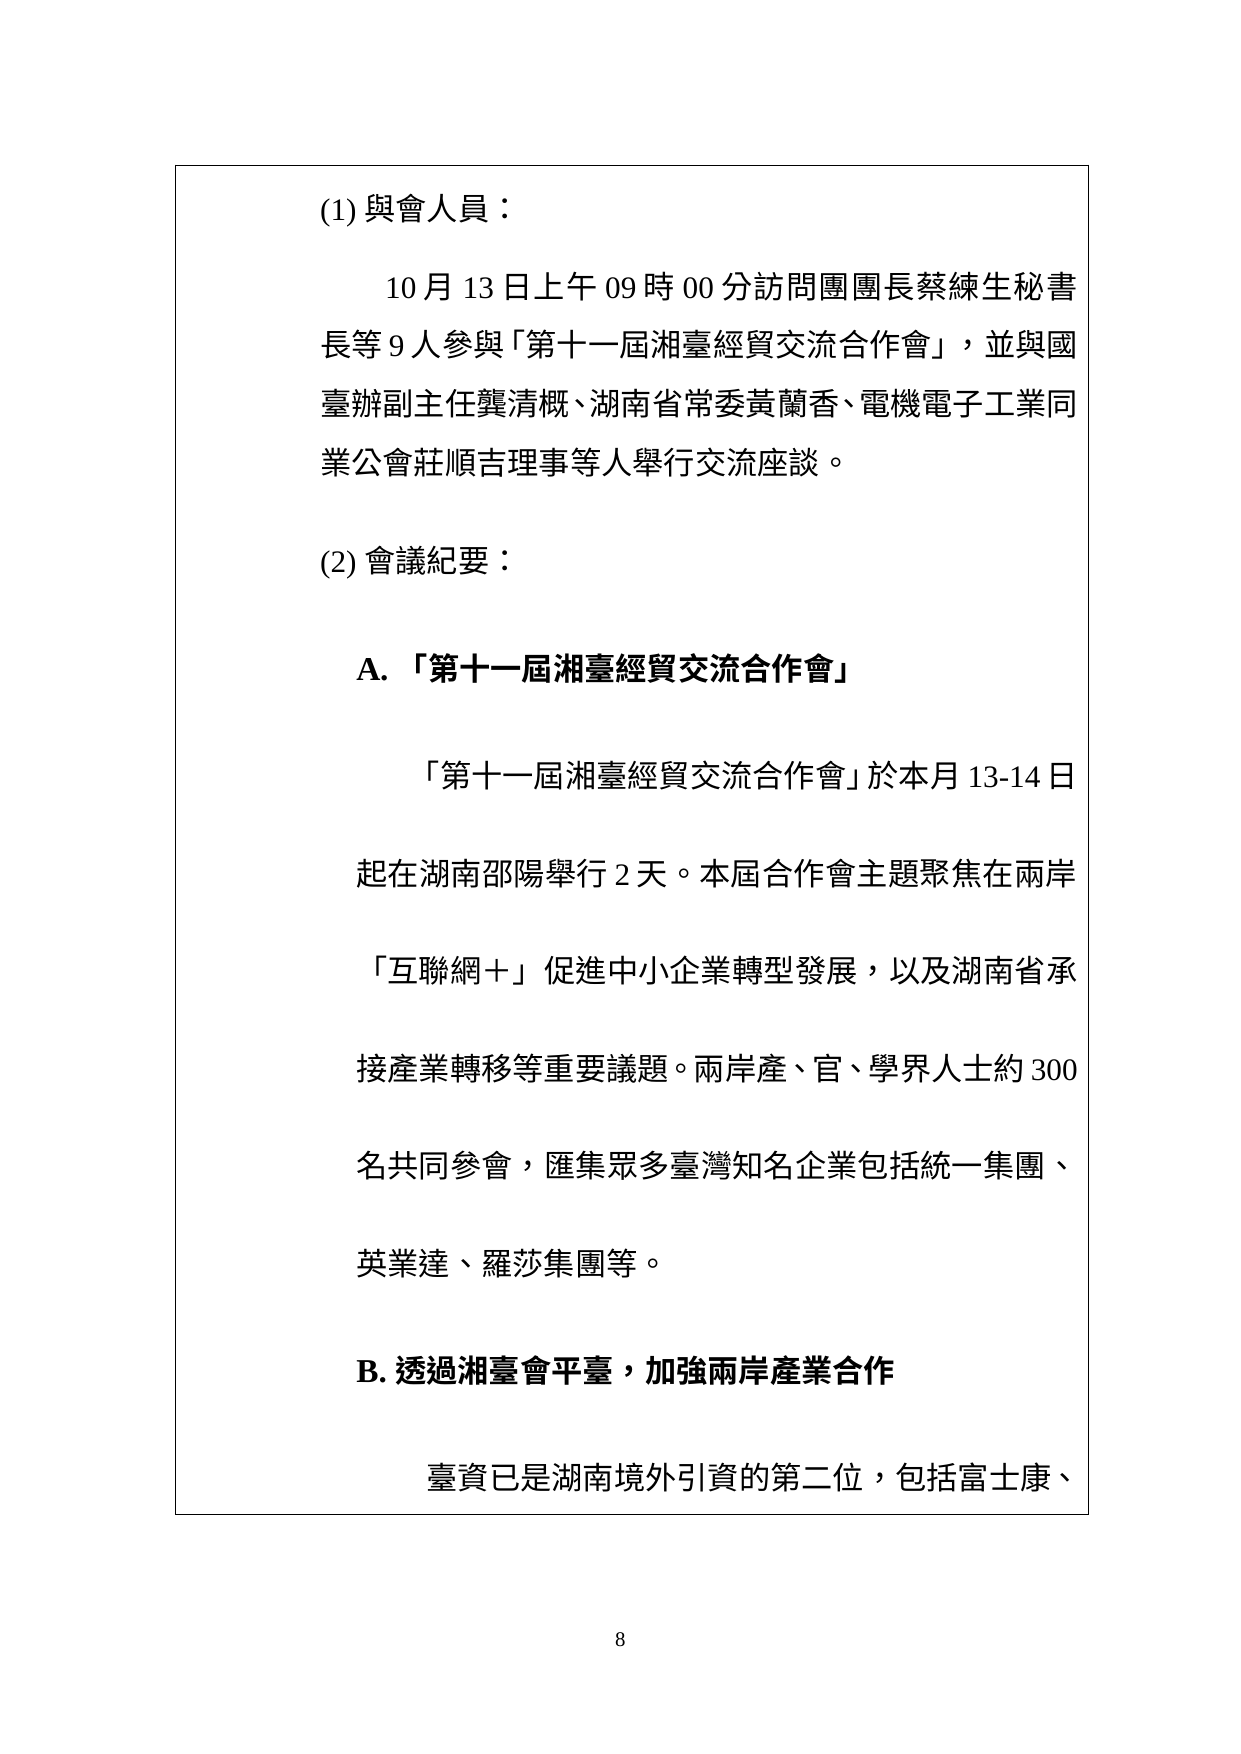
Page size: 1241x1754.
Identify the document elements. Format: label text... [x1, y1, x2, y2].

table_cell 交流活動基本資料 活動名稱：「兩岸投資交流訪問團」 活動日期：104年10月12日至17日 主辦單位：中華民國全國工業總會 接待單位： 湖南省：湖南省政府、湖南省工商業聯合會（以下簡稱湖南省工商聯）、步步高集團、九龍集團等。 江蘇省：江蘇省政府、南京市政府、蘇寧控股集團、華潤集團、南京奧賽康藥業等。 報告撰寫人服務單位：經濟部投資審議委員會 活動（會議）重點 活動性質 104年度經濟部「促進陸商來臺投資專案計畫」，鎖定對臺灣有益於兩岸產業供應鏈合作、開拓兩岸或全球市場之陸資企業者，籌組機動招商團赴中國大陸進行招商工作，並邀請國內官員、學者專家、產業界代表或業者、專業代理人（律師及會計師）及相關單位與當地的商會及陸企舉行交流座談，交換具體意見，增進陸商對臺了解並強化投資意願。（本團行程表、團員名單如附件1、2）。本次投資訪問團為提高本次招商團的效益，考量江蘇省為20家「優先引進之重點陸企」占比最多的省市，並配合「第十一屆湘臺經貿交流合作會」於10月13日（二）舉辦，整體將以江蘇為主，湖南為輔的形式安排。本團先赴湖南參與該論壇，並與「優先引進之重點陸企」中湖南的兩家企業─湖南九龍集團、步步高集團對接，再赴江蘇與當地「優先引進之重點陸企」對接。 活動內容 我方團員名單： 工業總會秘書長蔡練生等4位；經濟部投資審議委員會組長楊淑玲、經濟部生技醫藥產業發展推動小組組長胡慶龍、東亮冷凍有限公司總經理曾俊棋、臺北金融大樓股份有限公司大樓租賃部經理林哲雄、資誠聯合會計師事務所會計師何淑敏、理律法律事務所律師詹致瑋、勤業眾信聯合會計師事務所協理李靜秀，共計11人。 陸方主要代表如下： 中央官方單位：國臺辦副主任龔清概。 湖南官方單位： 湖南省政府：省常委黃蘭香。 湖南省經濟和信息化委員會：主任謝超英、中小企業服務指導處處長夏俊輝、副處長周平、處級幹部謝湘江、中小企業服務中心副主任鄭明。 湖南省臺灣事務辦公室：副主任傅雷、經濟處處長陳軍。 湖南民間單位： 湖南省工商聯：主任湯新華、秘書長漆平波、連絡處處長許量、青年企業家商會副會長李雅璇。 湖南金榮企業(集團)有限公司：總裁李文金、經理羅娟。 步步高業連鎖股份有限公司：總裁陳志強。 湖南九龍經貿集團有限公司：總裁彭青松、貿易事業部總經理姚民、戰略發展部部長吳躍文。 湖南麓谷置業有限公司：董事長楊波。 中部生物谷科技有限公司：副總裁張玉琴。 湖南天康科技有限公司：董事長高澤斌。 雅寧醫療器械有限公司：董事長涂先明。 湖南九華生物科技有限公司：董事長王裕翔 長沙維寧醫療器械有限公司：總經理彭以剛。 湖南湘恆律師事務所：主任鄭宇敦。 江蘇官方單位： 江蘇省政府：臺辦經濟處處長楊劍、副處長李曉志、主任科員劉希佳。 南京市政府：臺辦副主任季斌、經濟處主任科員張沖、主任科員薛荔。 南京市秦淮區政府：副區長裴清海、投資促進局局長吳杰、副局長雷明。 江蘇民間單位： 江蘇省工商業聯合會：聯絡處處長周強軍 蘇寧雲商集團股份有限公司：副總裁王哲、超市公司總經理馮駿、海外購事業部商品部總經理助理睦毅、海外購事業部商品部經理陳鵬、海外購事業部商品部招商經理王玉輝。 南京奧賽康藥業股份有限公司：副總經理兼江寧生產中心總經理蔡繼蘭、副總經理張建義、生產總監杭以榮、設備總監耿恆海。 華潤集團：蘇果超市有限公司副總經理湯健。 江蘇省供銷合作總社：副主任郭盛強。 鵬欣集團：南京水游城商業管理有限公司副總經理熊志偉、南京水游城假日酒店總經理黃岳 本次訪問團重要活動紀要如下： 「第十一屆湘臺經貿交流合作會」 與會人員： 10月13日上午09時00分訪問團團長蔡練生秘書長等9人參與「第十一屆湘臺經貿交流合作會」，並與國臺辦副主任龔清概、湖南省常委黃蘭香、電機電子工業同業公會莊順吉理事等人舉行交流座談。 會議紀要： 「第十一屆湘臺經貿交流合作會」 「第十一屆湘臺經貿交流合作會」於本月13-14日起在湖南邵陽舉行2天。本屆合作會主題聚焦在兩岸「互聯網＋」促進中小企業轉型發展，以及湖南省承接產業轉移等重要議題。兩岸產、官、學界人士約300名共同參會，匯集眾多臺灣知名企業包括統一集團、英業達、羅莎集團等。 透過湘臺會平臺，加強兩岸產業合作 臺資已是湖南境外引資的第二位，包括富士康、旺旺集團、聯華電子、九興控股、統一集團、頂新集團、臺達電子、國產實業等知名企業紛紛落戶湖南。隨著我政府於2009年6月底開放陸資來臺投資，兩岸展開雙向投資的新局，湘企也能可透過與臺灣企業的合作，逐步建立企業品牌形象、提升本身生產效率與產品附加價值，連結全球。透過湘臺會的合作平臺，雙方可就五方面加強合作，包括科技創新領域合作、推進製造產業的升級、拓展農業附加價值合作、深化現代服務業合作，逐步穩健落實雙邊產業合作的項目，共同促進雙邊的經貿關係。 加強湖南與臺灣中小企業交流合作框架協定 工業總會秘書長蔡練生表示，隨著大陸沿海地區人力、土地成本攀升，不少臺資企業逐漸轉移至大陸內陸地區發展，有的臺商選擇移至東南亞國家，有的則選擇大陸內陸地區，已有不少臺商從廣東沿海轉移至江西、湖南等地。像湖南有七千多萬人口和廣大腹地，對臺商而言，除了可以當成生產基地，也可以是發展的市場。 為加強兩邊經貿交流合作的深化，工業總會與湖南省經濟和信化委員會簽署「加強湖南與臺灣中小企業交流合作框架協定」，內容涵蓋建立資訊溝通機制、產業對接、企業服務等合作內容，透過雙邊的框架協定的簽訂，將為更多未來有意願赴臺投資的陸商提供更好的服務條件。 訪問團與湖南省經信委舉行交流座談 與會人員： 10月13日下午18時00分訪問團團長蔡練生秘書長等9人拜會湖南省經信委主任謝超英、中小企業處長夏俊輝、副處長周平、處級幹部謝湘江、中小企業服務中心副主任鄭明，以及湖南省臺辦副主任傅雷、經濟處處長陳軍等7人。 會議紀要： 訪問團團長蔡練生秘書長表示，湖南2015年上半年對外直接投資額達到9.76億美元，同比增長130.5%，湖南「走出去」的成果亮眼，但湖南在臺投資並不顯著，在臺投資多以設立辦事處為主。但湖南截至今年上半年，已累計批准臺資項目2348個，合同臺資額74.43億美元，實際到位臺資61.33億美元。對臺招商引資居境外引資第2位。 根據2015年上半年湖南所發佈的《湖南對接「一帶一路」戰略推動優勢企業「走出去」實施方案》，推薦臺灣能作為是湘企走出去的支點，來臺投資將能加快國際化步伐，承接臺灣優勢產業轉移。臺灣經驗確實可協助中國大陸產業進行轉型升級，兩岸產業優勢互補充滿機會，更有機會一同拓展國際經貿合作空間。 訪問團與湖南省工商聯合會舉行交流座談 與會人員： 10月14日上午09時30分訪問團團長蔡練生秘書長等9人拜會湖南省工商聯主任湯新華、秘書長漆平波、步步高業連鎖股份有限公司總裁陳志強、湖南九龍經貿集團有限公司總裁彭青松、湖南金榮企業（集團）有限公司總裁李文金、中部生物谷科技有限公司副總裁張玉琴、雅寧醫療器械有限公司董事長涂先明、湖南九華生物科技有限公司董事長王裕翔等17人。 會議紀要： 雙方共建交流平臺，深化產業合作機會 訪問團團長蔡練生秘書長肯定湖南工商聯在湖南當地輔導企業、推動市場開放，為湘企走向世界做出了積極的貢獻。湖南工商聯更是湖南歷史最悠久，至今已跨越60多年，會員數多達16萬家，本地首屈一指的工商團體。工業總會1948年於南京成立，目前已涵蓋臺灣159個產業公會，所屬會員廠商達10萬餘家，產值約占臺灣GDP將近3成，達新臺幣13.5兆元，也是臺灣最大、最具影響力的工商團體。透過工業總會和湖南工商聯共同搭起的平臺，協助兩邊的企業深化產業合作，共同激盪促進雙邊經貿發展的機會，讓雙邊的人民都能分享兩岸合作的紅利。 「十三五規劃」下，兩岸產業合作的重要性 在「十三五規劃」下的中國大陸經貿環境，較以往最大的不同在於，過去幾十年高速經濟發展的狀態在未來，將逐漸降速到成為經濟新常態7%的速度發展，並且要擺脫過去以出口為主，未來將以內需為主的市場結構。臺商過去兩頭在外，現在也需要面臨新的改變，開始需要了解以及融入大陸的市場。 中國大陸的服務業中短期將受惠於城鎮化的政策而有高速的成長，這也促使目前第二波臺商到大陸的投資將以服務業為最大宗。現行臺灣的金融業已陸續於中國大陸各地佈點，包括臺灣銀行、富邦銀行、土地銀行等臺灣大型金融機構，並促成許多兩岸指標型的合作案，諸如中國信託入股大陸中信銀行，國泰產險與阿里巴巴控股的螞蟻金服取得資本的合作等，象徵兩岸未來在服務業合作的趨勢將越來越顯著。 投資臺灣，兩岸攜手走向國際市場 近一兩年兩岸不約而同皆針對製造業的轉型提出相關的政策，以及提出實際方面的做法。中國大陸以「中國製造2025」為核心，首要為提高製造業創新能力、加快轉型升級，全面提高發展品質和核心競爭力。目標促使中國大陸由「製造大國」轉型成「製造強國」；臺灣則是提出生產力4.0，以智慧自動化做基礎，盼協助包括製造業、農業與服務業等各行各業，做到「虛（網路）實（生產線）整合」，加強運用智慧機器人、物聯網與大數據。 在兩岸分別提出製造業轉型的大戰略下，某些領域是相互重疊，包括利用互聯網+連結製造產業的智能化、雲端化、大數據化等，兩岸都具有相互合作的利基。臺灣由於在創新研發比較齊備，國際化程度高，陸企將能透過到臺灣投資實現走向世界的願景，再加上臺灣具有豐沛的研發能量以及平均素質高的人力資源，陸企亦能在臺灣建立創新研發中心，提升企業內部製程及研發的競爭力。最後臺灣的國際化程度高，也使得臺灣容易通過國際的認證，藉由投資臺灣，讓兩岸未來合作的空間無限寬廣。 訪問團副團長楊淑玲組長補充臺灣已於2009年6月正式開放陸資來臺，陸資可透過個人、公司或是經由第三地轉投資臺灣。在臺的投資模式可以是設立子公司、分工或是採合資的方式經營。目前對陸資的開放項目幅度，製造業的方面已達97%，另外，半數以上的服務業皆已對陸資開放。此外，臺灣在國際的評比上也屢獲不錯的佳績，2014年WEF全球競爭力臺灣排名全球第14位，美國「商業環境風險評估公司」（BERI）在今年8月所公布的《投資環境風險評估報告》，臺灣排名第4，僅次於新加坡、瑞士及德國。 臺灣國際化程度高、研發能量豐沛，對企業而言，投資臺灣具有相當大的吸引力，例如浙江愛麗芬公司來了臺灣後，借助臺灣的國際平臺，使得該企業的國際訂單多了兩成，悅達看中臺灣紡織業研發實力，投資臺灣南緯共同合作開發機能性布料，上海復星同樣也看好臺灣生醫技術和研發環境，投資臺灣漢霖從事生技醫療的研究。 訪問團團長蔡練生秘書長指出，工業總會為促進兩岸經貿發展、深化兩岸產業交流，以及搭建兩岸企業合作平臺，將會思考如何強化服務已在台灣投資的陸資企業，建構一個適合的平台，加強兩岸企業交流之平臺，並將擬請相關主管機關官員或學者專家說明臺灣產業及社會環境，以建構更友善的投資環境。未來湖南工商聯合會的會員團體瑞有意願來臺投資，工業總會及其平臺將能提供必要的協助以及排除來臺的投資障礙。最後，更希望藉此次的合作，能為雙邊共同促進兩岸經貿發展、深化兩岸產業交流邁向一大步。 訪問團與江蘇省政府舉行交流座談 與會人員： 10月14日下午18時30分訪問團團長蔡練生秘書長等9人拜會江蘇省臺辦經濟處處長楊劍、副處長李曉志、主任科員劉希佳等人。 會議紀要： 臺灣投資環境優勢與陸資來臺概況 訪問團團長蔡練生秘書長表示，臺灣於2009年6月底開放陸資來臺投資，兩岸展開雙向投資的新局。截至目前，臺灣累計開放408項業別項目，涵蓋製造業、服務業及公共工程，其中製造業開放幅度達97%，服務業及公共建設之開放幅度達51%。截至2015年8月底止，共有710件投資案，投資金額突破12.7億美元。就金額而言，投資業別集中在批發及零售、銀行業、港埠業，各占25.42%、15.76%、11.38%。 2010年臺灣營利事業所得稅稅率已調降至17%，加值型營業稅稅率5%，中國大陸則分別為所得稅稅率25%，加值型營業稅17%。在中國大陸經濟邁入新常態之際，成長動力將由製造業轉向服務業，臺灣具有國際競爭力的租稅環境，相當適合陸企來臺投資，臺灣經驗可協助中國大陸產業進行轉型升級，兩岸產業優勢互補充滿機會。 透過與臺灣合作，提高國際化程度 訪問團團長蔡練生秘書長表示「走出去」是中國大陸現在一個很重要的政策，過去工業總會接待很多大陸官員到臺灣，都是以「招商引資」為主，現在慢慢轉為要「如何臺灣合作」、「如何兩岸有序分工」，讓中國大陸的企業能夠藉著走出去，轉型升級，提升企業國際競爭力。 近年兩岸不約而同都面臨產業發展的阻礙，再加上大陸經濟成長不如預期，無疑更是雪上加霜。若在這個時機下，中國大陸企業透過與臺灣企業合作，發揮「1+1>2」的縱效，走向國際，而臺灣企業藉著與中國大陸企業的合作，打進中國大陸市場，帶動兩岸產業的合作，點燃成長的動能，這無異是兩岸企業合作的契機，也是推動陸企來臺投資的意義和價值。 兩岸恢復經貿交流發展迄今，取得良好的進展 兩岸持續深化經貿交流，將為兩岸關係和平發展創造更多的有利條件。自2008年5月展開制度化協商以來，兩岸兩會協商取得了豐碩成果。到目前為止，兩岸已共簽署21項協議，達成2項共識，開放陸資來臺、兩岸大三通、開放陸客來臺自由行等，互動關係有著長足進步，對兩岸關係和平發展新局面有著相當積極的貢獻。 參訪蘇寧控股集團並座談 與會人員： 10月15日上午09時30分訪問團團長蔡練生秘書長等11人拜會蘇寧集團股份有限公司副總裁王哲、總經理助理睦毅、海外購事業部商品部經理陳鵬、招商經理王玉輝等4人。 會議重點： 該集團向訪問團一行簡介公司現況及發展目標。1990年，蘇寧創立於南京，因位於江蘇路和寧海路之間，因而取名為「蘇寧」。經過20多年的高速發展，蘇寧已經成為中國大陸最大的商業零售企業，位列民營企業前三強。蘇寧1600多家連鎖店覆蓋中國大陸、香港、日本的700多個城市。 2013年蘇寧電器基於線上線下銷售渠道的改變，將公司名稱變更為「蘇寧雲商集團股份有限公司」，所謂雲商是指「店商+電商+零售服務商」相結合的新零售業模式，以更好的與企業經營範圍和商業模式相適應。目前旗下電子商務平臺蘇寧易購位居中國B2C行業前三名，經營品類涵蓋家電、3C、圖書、百貨、日用品、化妝品及母嬰等實體商品，以及內容產品、服務商品等，總數超過300萬。 2015 年 8 月 10 日與阿里巴巴達成戰略合作，阿里巴巴將以約 283 億人民幣投資蘇寧雲商，持有後者 19.99% 股份，成為後者的第二大股東，蘇寧以 140 億人民幣認購阿里巴巴新發行的股票，未來雙方將在電商、物流、售後服務、行銷、大數據、物聯網、金融支付等方面展開合作，發展融合網路商店與線下實體商店的整合行銷。2014年全年營收為人民幣1089億元，較去年同期增長3.45%；淨利潤為人民幣8.66億元，年增133.19%。員工人數達18萬人。 蘇寧雲商集團副總裁王哲表示，未來中國大陸的零售業將進入全新的局面，消費者可在線上實體店體驗，系統將能透過大數據的智能分析消費者可能感興趣的商品，下單後轉由線上平臺配送和支付，利用菜鳥網路的智慧化物流分析平臺和蘇寧的物流服務，商品最快在兩小時內就可送達。蘇寧也持續將大城市的據點升級為雲端體驗店，在二三級城市開放直營以及加盟，更好的融合傳統零售商和電子商務公司的優勢，為消費者提供更多元、更快速、體驗型的生活加值服務。此外，副總裁王哲也對訪問團說明目前大陸互聯網+零售業的發展得非常迅速，目前銷售線上與實體的比例約為3:7，過去曾對臺灣燦坤表達入股的意願，但現在中國大陸線上銷售成長幅度各方面都高於實體，預估未來線上的比重將占比越來越大。 該集團坦言，目前對於臺灣的政治氛圍及社會環境仍有所顧慮，擔心來臺灣投資被認為是來瓜分本地的市場，相對於製造業投資而言，認為從事服務業的企業應更為小心謹慎。即便如此，該集團還是一致認為臺灣的商品質量品高且具有競爭力，相當重視對臺特色產品的採購。目前於該集團的網購平臺，其臺灣商品多數是在大陸已有投資的臺商，未來希望與臺灣本地商家有更多的合作機會，甚至還可以嘗試賣臺灣的服務、伴手禮、體檢、醫美等，雖然這些服務的確對大陸消費者具有很大的吸引力，但要將服務業商品化確實相對困難，不過可以先一同合作，共同發掘有機會在中國大陸熱賣的產品。 訪問團團長蔡練生秘書長建議蘇寧雲商在其線上的海外購平臺除了已具備的日本館、歐洲館外，更應設立「臺灣館」。表示工總願意協助蘇寧雲商舉辦在臺說明會，協助蘇寧找到意願合作的廠商。兩岸的交流很重要，更重要的是在兩岸簽訂ECFA後，臺灣的中小企業也能享受成果，改變中小企業對中國大陸的想法。現在許多大陸遊客來臺自由行，已不單單只是為了旅行，有更多旅客來臺的目的都是為了來臺灣血拚，臺灣商品質量高、價位合理相當受到大陸民眾的喜歡，透過蘇寧的通路，帶動臺灣中小企業的優質產品直通中國大陸的消費市場。蘇寧集團當場表示樂觀其成，並就後續相關工作提出具體作法。 參訪南京奧賽康藥業並座談 與會人員： 10月15日下午15時00分訪問團團長蔡練生秘書長等11人拜會南京奧賽康藥業股份有限公司副總經理兼江寧生產中心總經理蔡繼蘭、副總經理張建義、生產總監杭以榮、設備總監耿恆海，以及江蘇省工商業聯合會聯絡處處長周強軍共5人。 會議重點： 該集團向訪問團一行簡介公司現況及發展目標。南京奧賽康醫藥集團，成立於2005年，位在南京江寧科學園，集醫藥、精細化工和保健品研發、生產、市場推廣和銷售為一體的現代高科技民營企業，擁有研發基地、生產基地、商業零售等三大服務基地。 南京奧賽康醫藥集團依靠科研力量研製、生產自己的特色產品----抗腫瘤藥、質子泵抑制劑，現擁有十多項具有自主智慧財產權的發明專利。其研發中心獲得南京市市級企業技術中心認定，子公司江蘇奧賽康藥業有限公司也被評為國家民營科技企業、江蘇省高新技術企業、南京市高新技術企業、江蘇省民營科技企業並獲得南京市優秀民營企業稱號。 我方團員胡慶龍組長回應，目前臺灣生技產業的產值占世界的0.5%，但臺灣在產學研官都有很多研發的能量，通過生技新藥產業發展條例，鼓勵生技新藥公司進行研究與發展、以及人才培訓，而營利事業投資生技新藥公司也有投資抵減的辦法，創造完善的生技產業投資及研發環境。 中國大陸在「十二五規劃」和「十三五規劃」皆將生技產業都列入重點發展產業項目，兩岸可就既有研究基礎的中草藥以及R&D有利基的產品，朝向以結合臺灣的研發實力和中國大陸的市場通路之模式進行合作，像是臺灣太景生醫與中國大陸浙江醫藥通過雙方的合作授權，相關新藥近期已通過CFDA程序，未來將藉由浙江醫藥的通路在大陸上市，成為第一在兩岸上市的臺灣創新專利新藥。同樣，上海復星集團看好臺灣優質的生技研發能力以及豐沛的人才資本，投資臺灣漢霖開展自有產品研發及技術授權，至一定的研發成果後再行至中國大陸從事臨床實驗及產品上市。 參訪蘇果超市有限公司並座談 與會人員： 10月16日上午09時30分訪問團團長蔡練生秘書長等11人拜會蘇果超市有限公司副總經理湯健、江蘇省供銷合作總社副主任郭盛強等人。 會議重點： 該公司向訪問團一行簡介公司現況及發展目標。蘇果超市有限公司成立於1996年7月18日，目前係華潤（集團）有限公司持股80%，江蘇省供銷合作總社持股20%，是江蘇最大的連鎖超市企業，在全中國大陸連鎖企業當中連續多年皆位列前十強，快速消費品零售企業前四強，實體網點覆蓋江蘇、安徽、山東、湖北、河北、河南、江西等地，總數超過2000多點。多年來，蘇果長期致力於農村市場開拓，60%的網點開設在縣及縣以下農村，50%的銷售來自農村市場，並建設了蘇果馬群物流配送中心，為華東最大的單體物流中心，該中心採取先進的物流技術，軟硬體環境在物流業當中居領先地位。 我方回應，蘇果超市若能與臺灣產業展開合作，透過來臺投資設立據點，不僅即時掌握臺灣品牌與消費市場最新發展趨勢；同時，也可方便採購臺灣的商品，實際體驗臺灣在地的消費文化及服務業的管理模式，更有助於改善企業內部的經營型態並提升服務品質。例如武漢中百集團股份有限公司已在設立據點，不僅有助於企業就近學習臺灣流通業的管理知能，更能方便採購臺灣的商品輸入中國大陸市場，提供店內顧客更多元的消費選擇，創造品牌價值以及市場差異性。 與南京市政府座談（含參訪南京水游城） 與會人員： 10月16日下午03時00分訪問團團長蔡練生秘書長等11人拜會南京市政府臺辦副主任季斌、南京市秦淮區政府副區長裴清海、投資處進局局長吳杰、副局長雷明、南京水游城商業管理有限公司副總經理熊志偉、南京水游城假日酒店總經理黃岳等8人。 會議重點： 工總為雙邊搭橋，歡迎蘇企來臺投資 訪問團團長蔡練生秘書長表示南京是工業總會成立之地，且長期以來，工總與南京也保持著密切聯繫，不僅推動了臺灣與南京的經濟交流與合作，也帶動了工總成員在南京的投資。雙邊友好的關係也吸引蘇企來臺投資，蘇企來臺投資的比重超過整體陸資來臺的十分一以上，像是當地知名企業江蘇悅達、保利協鑫皆已陸續赴臺投資。同時，臺灣更具有交通地理的條件優勢，相當適合蘇企投資臺灣做為是「走出去」布局全球的重要樞紐，可藉此和臺灣在電子商務、連鎖加盟、物流、食品加工等領域交流，提升企業的競爭實力。 「十三五規劃」與兩岸未來的合作趨勢 「十三五」規劃是習近平政府執政主導的第一個五年規劃，具有重要意義。「十三五」規劃有幾個特色，經濟發展由「高速成長」轉為「中高速成長」、產業結構由「以出口為主」轉為「以內需為主」、成長動力由「要素驅動」、「投資驅動」轉向「創新驅動」。 由此，兩岸經濟合作必須要探索新模式，推動兩岸經濟深度合作，不能停留在單純的招商引資上。臺灣在資訊技術、精密機械、生物醫藥、現代農業、綠能環保、現代服務業具有優勢。正因臺灣在許多戰略產業中有較先進核心技術、有人才，有R&D，為深化兩岸產業，大陸應多利用臺灣優勢。 參訪南京水游城 由該集團副總經理熊志偉向訪問團一行簡介公司現況及發展目標。南京水游城是一個大型綜合性商業專案，由上海鵬欣集團開發建設。其母集團上海鵬欣（集團）有限公司是一家集房地產開發、礦產實業、現代農業和股權投資等於一體的民營企業集團，目前已擁有全資、控股子公司幾十餘家，資產規模超百億元，員工逾4000人。 南京水遊城作為鵬欣集團為代表的城市綜合商城的打造和運營，以流動的水為主體，集購物、休閒、餐飲、娛樂、旅遊、文化等為一體的休閒購物主題公園。業態以時尚、新潮為主流，含括眾多國際品牌的主力店及次主力店、一流的院線影城、主題特色餐飲，咖啡座、麵包坊、茶餐廳、甜品屋地方以及風味小吃。在酒店部分與假日酒店（Holiday Inn）合作，由洲際酒店集團進行管理。目前該集團也積極發展雲端和實體消費的商業模式，引入阿里巴巴的雲端系統，借力大數據，根據消費者最近來店時間、平均消費金額、消費群體的組成及喜好、來店頻率，以協助商場及商家了解會員的動態，預判市場走向，實現精準營銷。滿足消費者對於多樣化的消費體驗的青睞和關注，為南京民眾帶來全新購物體驗和樂趣。 我方回應，近年南京發展迅速，許多業種都已陸續發展中，甚至都已和互聯網緊密結合，建議部分產業兩岸可採取策略聯盟的方式，互補雙方的優勢。臺灣在零售服務業能做到細緻而貼心，更能結合文創產業擴展更多的消費市場，滿足不同的消費個體，再加上擁有先天製造業的技術條件，屢能在市場上推出平價物美、又受到消費者喜愛的商品。 臺灣商品已擄獲眾多中國大陸消費者的信賴，許多大陸遊客來臺自由行，已不單單只是為了旅行，現在更多來臺的目的都是為了來臺灣血拚。過去幾年南京經常舉辦臺灣名品展，但活動僅維持三天就結束了，無法創造長期的品牌效應，建議南京市政府能多關照臺灣的中小企業，協助中小企業的優質產品進入中國大陸市場，大陸相關的通路商、商場、賣場等也能夠積極對臺採購或與臺灣品牌合作，強強聯手，共同促進兩岸的貿易投資。我方訪問團歡迎南京市的企業來臺進行投資考察，工總能協助接待事宜及安排後續相關的對接活動。 遭遇之問題：無。 我方因應方法及效果 陸方反映意見 陸商對臺灣政治環境有所疑慮：部份陸商擔心政治因素影響商業運作，而且中國大陸的市場還在發展中，認為大陸地區獲利的空間大於臺灣，相關結合互聯網+、運用大數據衍生的商業模式都有機會讓企業實現數十倍成長的願景。以蘇寧雲商集團來說，過去幾年一直在評估來台投資效益，但迄今覺得風險仍高，因此暫不考慮來臺灣投資。但肯定臺灣在製造技術及創新都具有投資的吸引力，整體產品的品質高於中國大陸，因此，一方面期望繼續保持和臺灣良好的互動關係，相互學習，當適當條件成熟後再來臺投資；另一方面，先以採購和貿易來熟悉臺灣產品。 陸商希望我方協助尋找合作夥伴：本次參訪多數陸企肯定臺灣的製造技術與產品質量，目前為數眾多所引進的臺灣產品多是臺商在大陸當地生產製造，期待可與我方當地業者合作，中國大陸消費者還是偏好原汁原味的Made in Taiwan，盼我方引薦合適的業者。 陸商對臺灣陸資政策仍不熟悉：由於中國大陸幅員廣大，且投資臺灣政策相對複雜，因此，陸企對於投資臺灣僅停留在概念層次，包括可以投資什麼項目？怎麼投資？可能的效益等等，都不甚瞭解。多數陸商對於兩岸合作偏向是在中國大陸採取合資或是入股、技術授權等方式，若非是本次投資交流訪問團的到訪，不會清楚知道臺灣各產業的開放程度、相關政策、投資型態為何，進而重新考慮赴臺投資為該企業帶來的機會及效益。對於有意與臺商合作的陸商，也希望臺灣方面提供相關資訊及聯絡窗口。 陸商希望我方和中國大陸能建立農產品便捷通關:本次參訪批發零售業者如蘇寧集團及蘇果超市均肯定臺灣農產品的精細化與優良品質，惟因「通關」、「檢疫」、「檢驗」程序耗時過長，而生鮮農產品不易保存，影響生鮮農產品上架的品質與價格。因此，希望雙方能建立一次過關領貨的綠色通道專案，確保其能夠快速、便捷通關。 我方因應方法及效果 加強和中國大陸企業交流：透過廣泛多層次的交流，讓大陸政府、企業更深刻的體認，臺灣是民主社會，相關政策的公布及執行都有其嚴謹的程序，並具有延續性。目前政府開放陸資依據「先緊後鬆」、「循序漸進」、「有成果再擴大」的原則辦理，相關單位已有完整的規範及配套措施。針對有意願來臺投資的陸商有專人諮詢，可為陸商提供投資客製化的服務。同時臺灣也有許多產業公會可扮演兩岸產業之間對接及媒合的橋樑，陸商可與我產業公會對接，保持聯繫，有助於往後赴臺投資標的的找尋。 強化邀請陸商來台參訪：中國大陸自2000年後，從中央到地方皆大力鼓勵企業「走出去」，進行全球布局。臺灣位在亞太的中心具有地理區位優勢，相對於中國大陸，台灣的國際化程度高，產業發展成熟，再加上兩岸同屬中華文化，語言的使用以及生活方式皆相似於大陸，相當適合陸企來臺投資並藉由臺灣走向世界。 但是根據去年中國大陸對外投資的調查顯示，陸商來臺投資的比例僅約佔全球投資的0.3%。雖然，陸商普遍認為看好臺灣製造技術含量及優質服務管理，在策略布局上，同樣也認為通過臺灣將能使得企業更加國際化，但往往由於不瞭解臺灣的投資環境，加上無法找到合適之投資標的而作罷，更多的都是吸引臺商赴陸投資。建議我方應強化邀請陸商來台參訪，並鼓勵兩岸民間團體發展多層次的交流，從經貿逐漸擴大為社會、文化、教育等方面，呈現臺灣更多豐富的人文景觀及投資資源。藉此，讓陸商從來臺參訪的那一刻起，將更有意願留在臺灣作後續的投資以及深入臺灣在地發掘合作對象，也有助於促成兩岸從目前貿易以及投資相對失衡的關係，逐步進展為合作夥伴關係，讓中國大陸的資金能夠有序、合法地進入臺灣，同時也能增加對臺的採購，逐步建立良性、友好的經濟夥伴關係。尤其是針對中國大陸大型批發零售商，建議雙方合作仍以貿易為主，我方應積極尋求合作，利用其現有行銷管道，拓展臺灣商品的銷售市場。 五、心得及建議 以「如何促進兩岸產業合作」為思考促進陸資來台投資：現在臺灣要引進陸資，最核心的概念就是「要如何促成兩岸產業合作」，讓大陸企業更瞭解臺灣，並依此去深化兩岸產業合作。因為過去兩岸產業合作都是單向的，過去三十年來很多臺商在大陸投資，他們主要利用大陸有較低廉勞工、廣大的土地跟市場，換言之，臺商利用大陸當作一個製造基地。但是這幾年來大陸經濟發展非常快速，包括紅色供應鏈慢慢成形，所以兩岸過去的合作關係慢慢走向一個競合的關係，也產生了一些現象，包括過度的投資、產能過剩、重覆投資、資源浪費等等。所以，兩岸應該進入一個新的階段，就是怎麼樣從「產業合作」的角度，避免上述問題，並加強彼此的合作，包括共同的研發等等，讓兩岸真正能創造互利雙贏。 （二）應強化陸資政策的說明：大陸多數企業對赴臺投資相關規定普遍不了解，但是對於和臺灣企業合作具有高度興趣，由於陸資企業並不熟悉來臺投資的法令規定，多數只侷限在當地省分和臺商合作，未來我方可強化對陸資政策的說明，配合中國大陸民營企業「走出去」的政策，藉由在臺陸企的現身說法來提高陸企來臺投資誘因，以及透過專業代理人（律師及會計師）的諮詢以降低陸企初次投入臺灣市場的不確定性，發掘更多在臺投資潛在商機。最後，也能透過如工業總會等工商團體進一步整合政府及企業的資源，為陸企投資臺灣提供政府政策、產業合作、專業諮詢等多方位的協助。 （三）對於大陸大型批發零售業者，應側重貿易合作：本次參訪廠商蘇寧雲商其在大陸有1700家分店、蘇果超市有限公司是江蘇最大的連鎖超市企業，在全中國大陸超過2000多銷售點。倘能與其合作，當可為臺灣商品找到更大出海口。本次參訪即建議蘇寧雲商在其網購平臺設立臺灣館，迎合大陸消費者對於臺灣各種優秀商品日漸強烈的需求。對方也樂見其成這次的合作，積極聯繫工總希望促成與臺灣的品牌及商家合作的機會。透過蘇寧的通路，帶動臺灣中小企業的優質產品直通中國大陸的消費市場，真正能夠發揮「1+1>2」的綜效。 (訪問團活動照片詳見附件4) [176, 166, 1088, 1513]
